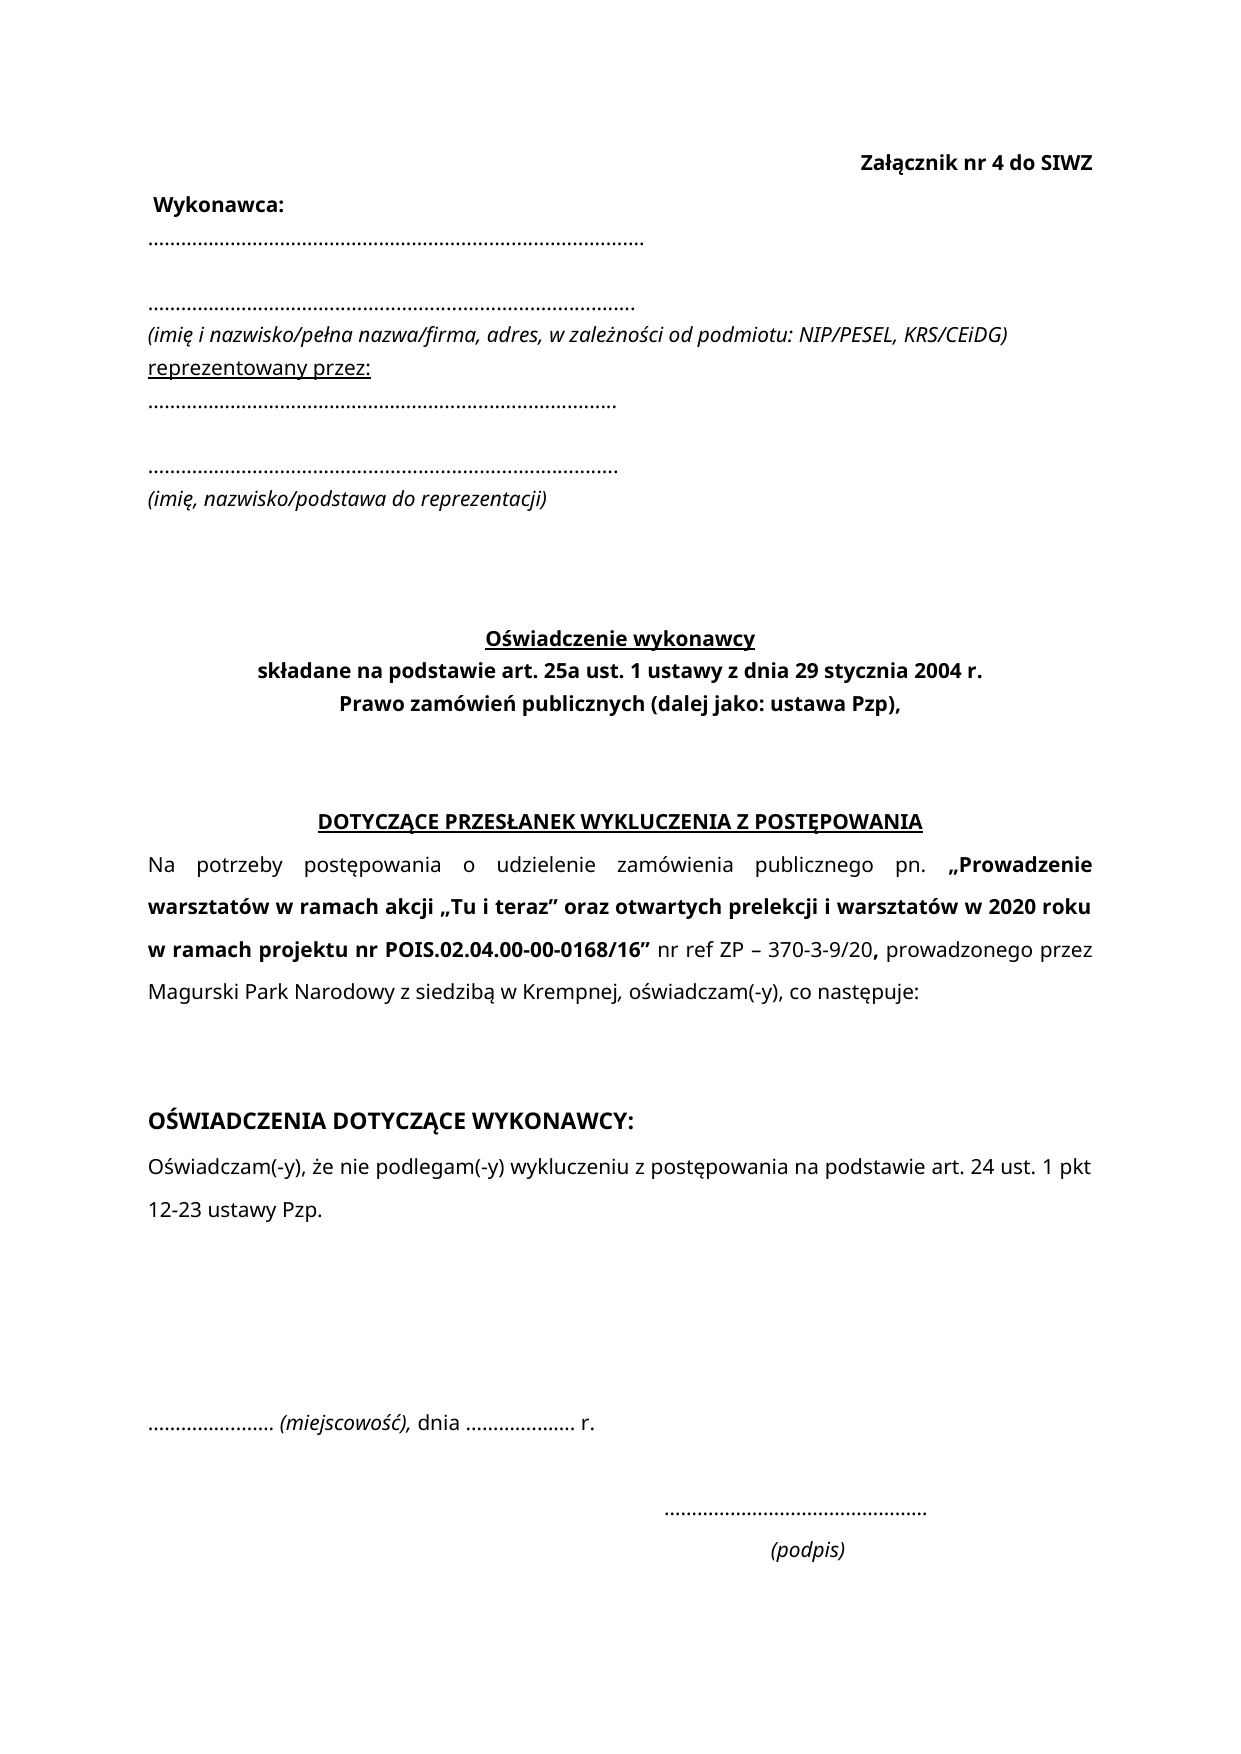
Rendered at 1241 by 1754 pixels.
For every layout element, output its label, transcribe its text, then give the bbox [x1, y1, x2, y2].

text Załącznik nr 4 do SIWZ [148, 148, 1093, 176]
text składane na podstawie art. 25a ust. 1 ustawy z dnia 29 stycznia 2004 r. [148, 657, 1093, 685]
text ………………………………................................................. [148, 451, 1093, 479]
text …………….……. (miejscowość), dnia ………….……. r. [148, 1408, 1093, 1436]
text (imię, nazwisko/podstawa do reprezentacji) [148, 484, 1093, 512]
text Oświadczam(-y), że nie podlegam(-y) wykluczeniu z postępowania na podstawie art. 24 ust. 1 pkt 12-23 ustawy Pzp. [148, 1152, 1093, 1223]
text Na potrzeby postępowania o udzielenie zamówienia publicznego pn. „Prowadzenie warsztatów w ramach akcji „Tu i teraz” oraz otwartych prelekcji i warsztatów w 2020 roku w ramach projektu nr POIS.02.04.00-00-0168/16” nr ref ZP – 370-3-9/20, prowadzonego przez Magurski Park Narodowy z siedzibą w Krempnej, oświadczam(-y), co następuje: [148, 850, 1093, 1006]
text ……………………………....................................................... [148, 288, 1093, 316]
text ………………………………………………............................... [148, 386, 1093, 414]
text Wykonawca: [148, 190, 1093, 219]
text Oświadczenie wykonawcy [148, 624, 1093, 652]
text (imię i nazwisko/pełna nazwa/firma, adres, w zależności od podmiotu: NIP/PESEL, KRS/CEiDG) [148, 321, 1093, 349]
text ………………………………………… [148, 1493, 1093, 1521]
text (podpis) [148, 1536, 1093, 1564]
text …………………………………………………................................. [148, 223, 1093, 251]
text DOTYCZĄCE PRZESŁANEK WYKLUCZENIA Z POSTĘPOWANIA [148, 807, 1093, 836]
text OŚWIADCZENIA DOTYCZĄCE WYKONAWCY: [148, 1105, 1093, 1137]
text reprezentowany przez: [148, 353, 1093, 382]
text Prawo zamówień publicznych (dalej jako: ustawa Pzp), [148, 689, 1093, 718]
